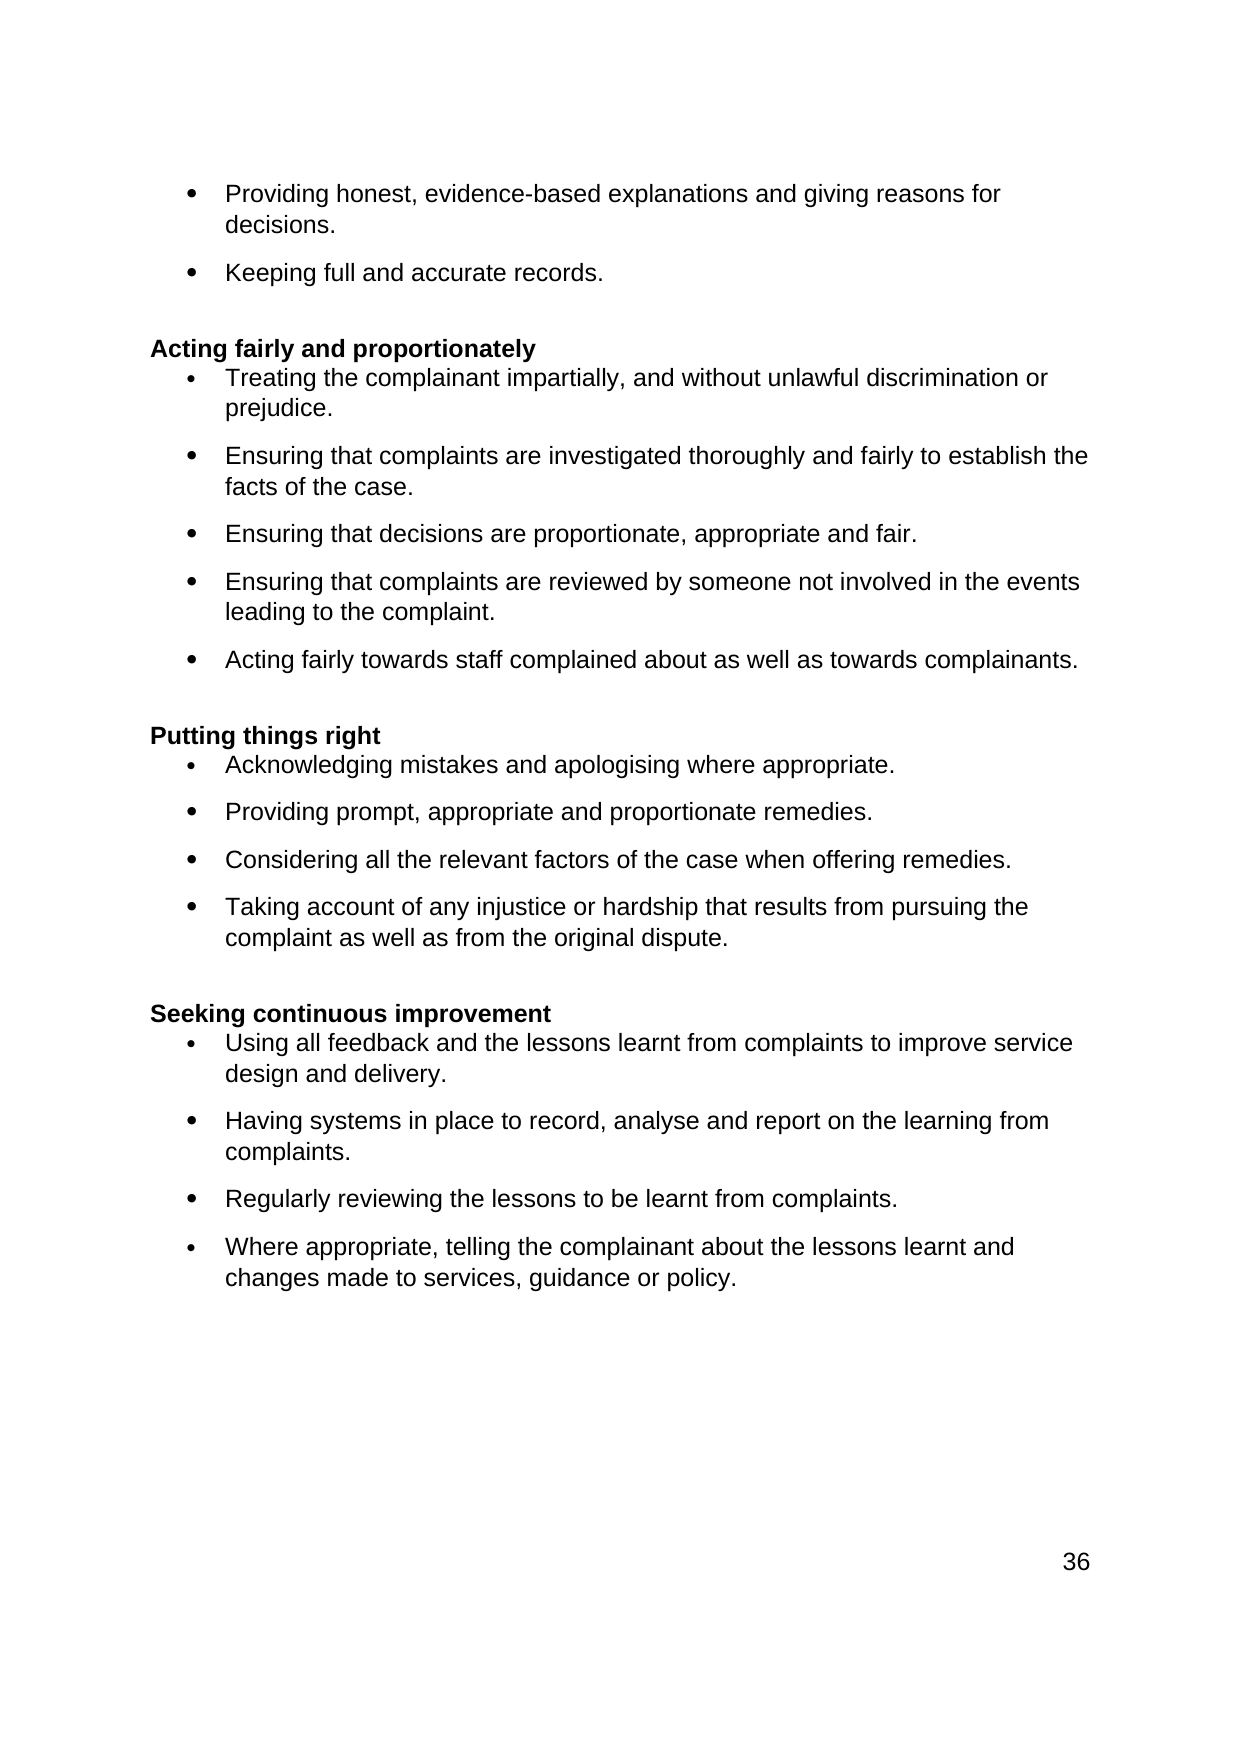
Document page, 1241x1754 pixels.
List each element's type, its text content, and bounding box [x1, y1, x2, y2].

text Seeking continuous improvement [150, 999, 1090, 1028]
list Ensuring that decisions are proportionate, appropriate and fair. [187, 519, 1090, 548]
list Providing prompt, appropriate and proportionate remedies. [187, 797, 1090, 826]
list Using all feedback and the lessons learnt from complaints to improve service design and delivery. [187, 1028, 1090, 1087]
list Keeping full and accurate records. [187, 258, 1090, 287]
list Ensuring that complaints are investigated thoroughly and fairly to establish the facts of the case. [187, 441, 1090, 500]
list Acting fairly towards staff complained about as well as towards complainants. [187, 645, 1090, 674]
text Acting fairly and proportionately [150, 334, 1090, 363]
list Treating the complainant impartially, and without unlawful discrimination or prejudice. [187, 363, 1090, 422]
list Ensuring that complaints are reviewed by someone not involved in the events leading to the complaint. [187, 567, 1090, 626]
list Taking account of any injustice or hardship that results from pursuing the complaint as well as from the original dispute. [187, 892, 1090, 952]
list Acknowledging mistakes and apologising where appropriate. [187, 750, 1090, 778]
list Where appropriate, telling the complainant about the lessons learnt and changes made to services, guidance or policy. [187, 1232, 1090, 1291]
list Considering all the relevant factors of the case when offering remedies. [187, 845, 1090, 873]
list Regularly reviewing the lessons to be learnt from complaints. [187, 1184, 1090, 1213]
list Providing honest, evidence-based explanations and giving reasons for decisions. [187, 179, 1090, 239]
list Having systems in place to record, analyse and report on the learning from complaints. [187, 1106, 1090, 1166]
text Putting things right [150, 721, 1090, 750]
